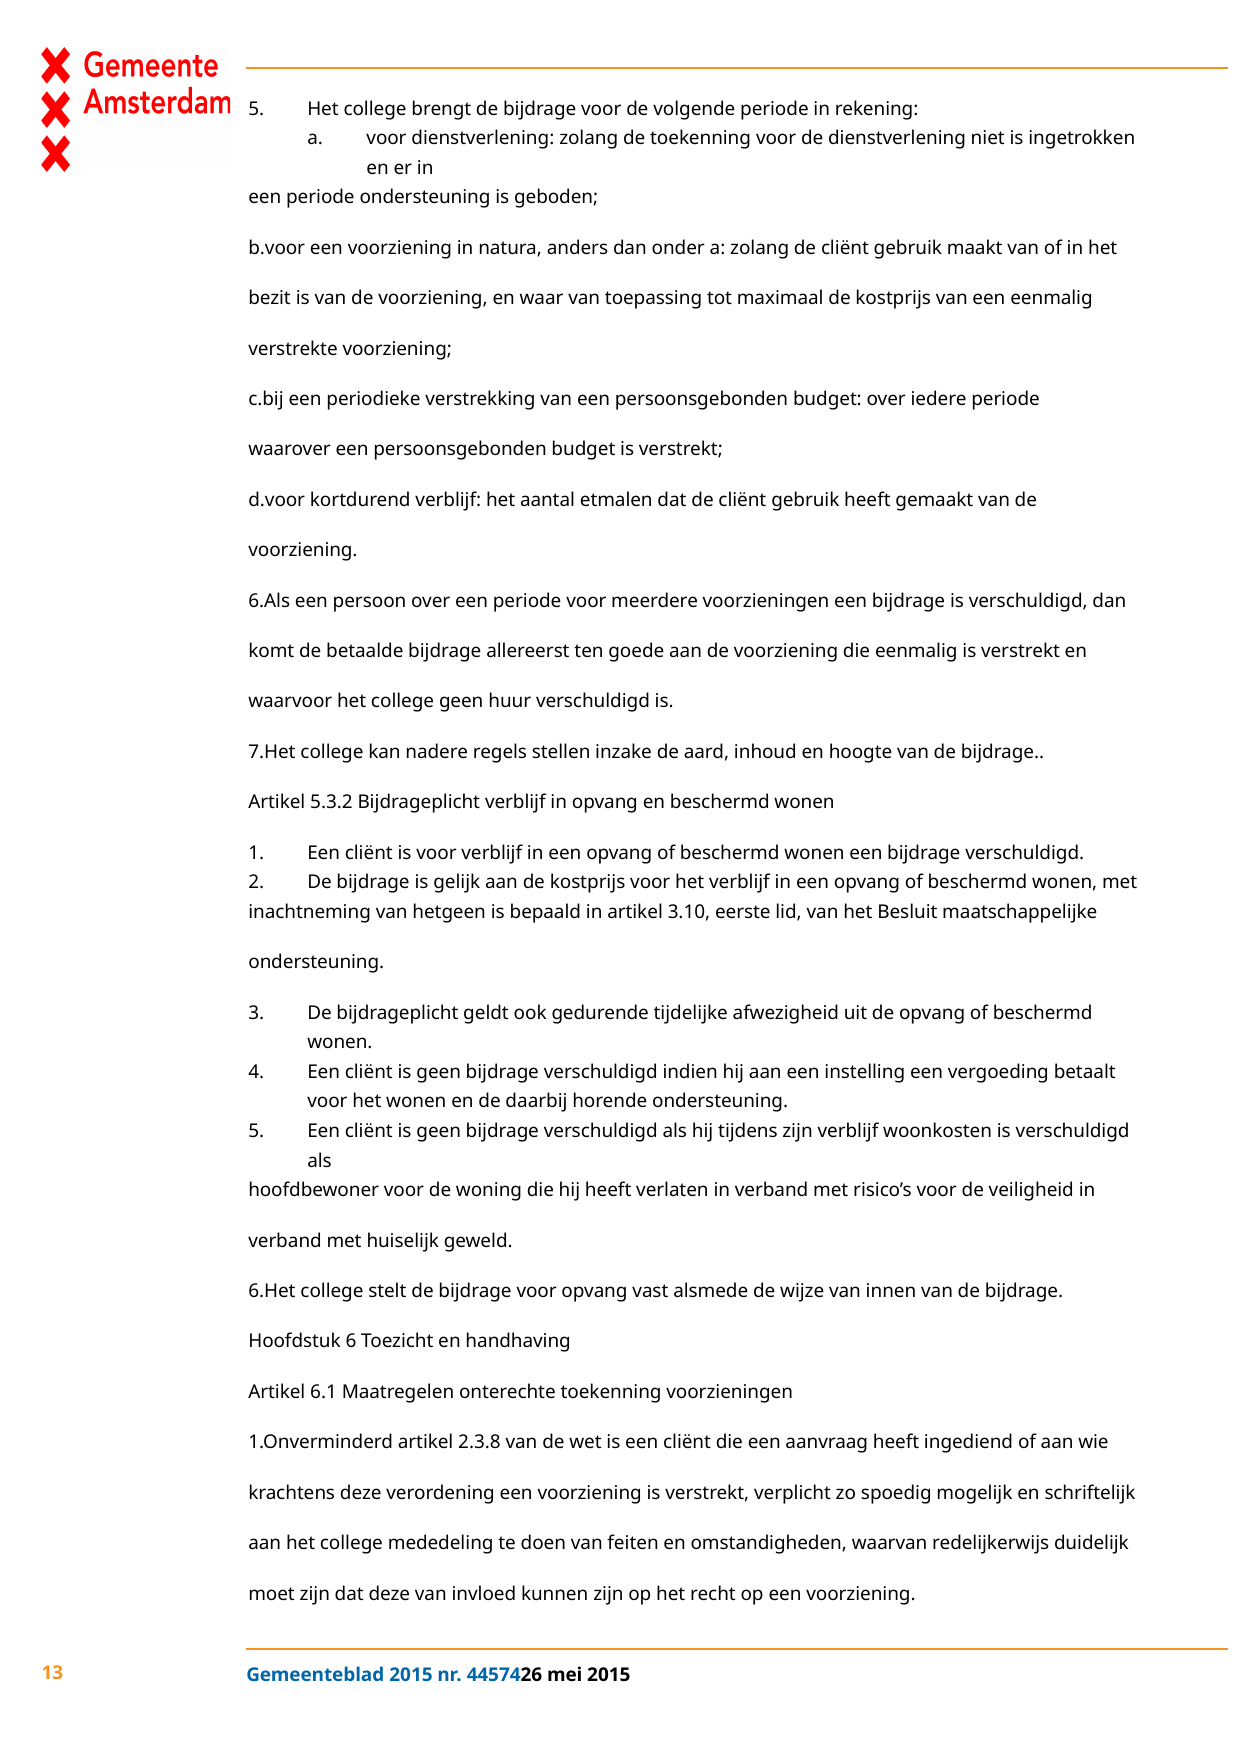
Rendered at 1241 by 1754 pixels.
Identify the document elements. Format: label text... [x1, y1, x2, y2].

list De bijdrage is gelijk aan de kostprijs voor het verblijf in een opvang of beschermd wonen, met [248, 868, 1152, 894]
text inachtneming van hetgeen is bepaald in artikel 3.10, eerste lid, van het Besluit maatschappelijke [248, 898, 1152, 924]
list De bijdrageplicht geldt ook gedurende tijdelijke afwezigheid uit de opvang of beschermd wonen. [248, 999, 1152, 1054]
text bezit is van de voorziening, en waar van toepassing tot maximaal de kostprijs van een eenmalig [248, 284, 1152, 310]
text verstrekte voorziening; [248, 335, 1152, 361]
text c.bij een periodieke verstrekking van een persoonsgebonden budget: over iedere periode [248, 385, 1152, 411]
text Artikel 6.1 Maatregelen onterechte toekenning voorzieningen [248, 1378, 1152, 1404]
text krachtens deze verordening een voorziening is verstrekt, verplicht zo spoedig mogelijk en schriftelijk [248, 1479, 1152, 1505]
text b.voor een voorziening in natura, anders dan onder a: zolang de cliënt gebruik maakt van of in het [248, 234, 1152, 260]
picture [41, 47, 231, 172]
text verband met huiselijk geweld. [248, 1227, 1152, 1253]
text waarover een persoonsgebonden budget is verstrekt; [248, 436, 1152, 461]
list Het college brengt de bijdrage voor de volgende periode in rekening: [248, 95, 1152, 121]
text komt de betaalde bijdrage allereerst ten goede aan de voorziening die eenmalig is verstrekt en [248, 637, 1152, 663]
text Artikel 5.3.2 Bijdrageplicht verblijf in opvang en beschermd wonen [248, 788, 1152, 814]
text d.voor kortdurend verblijf: het aantal etmalen dat de cliënt gebruik heeft gemaakt van de [248, 486, 1152, 512]
text aan het college mededeling te doen van feiten en omstandigheden, waarvan redelijkerwijs duidelijk [248, 1529, 1152, 1555]
list Een cliënt is geen bijdrage verschuldigd indien hij aan een instelling een vergoeding betaalt voor het wonen en de daarbij horende ondersteuning. [248, 1058, 1152, 1113]
list voor dienstverlening: zolang de toekenning voor de dienstverlening niet is ingetrokken en er in [307, 124, 1152, 180]
text moet zijn dat deze van invloed kunnen zijn op het recht op een voorziening. [248, 1580, 1152, 1606]
text waarvoor het college geen huur verschuldigd is. [248, 688, 1152, 713]
text voorziening. [248, 536, 1152, 562]
text ondersteuning. [248, 948, 1152, 974]
text hoofdbewoner voor de woning die hij heeft verlaten in verband met risico’s voor de veiligheid in [248, 1176, 1152, 1202]
text 6.Als een persoon over een periode voor meerdere voorzieningen een bijdrage is verschuldigd, dan [248, 587, 1152, 613]
list Een cliënt is geen bijdrage verschuldigd als hij tijdens zijn verblijf woonkosten is verschuldigd als [248, 1117, 1152, 1173]
text 1.Onverminderd artikel 2.3.8 van de wet is een cliënt die een aanvraag heeft ingediend of aan wie [248, 1428, 1152, 1454]
text 7.Het college kan nadere regels stellen inzake de aard, inhoud en hoogte van de bijdrage.. [248, 738, 1152, 764]
text een periode ondersteuning is geboden; [248, 183, 1152, 209]
list Een cliënt is voor verblijf in een opvang of beschermd wonen een bijdrage verschuldigd. [248, 839, 1152, 865]
text Hoofdstuk 6 Toezicht en handhaving [248, 1328, 1152, 1353]
text 6.Het college stelt de bijdrage voor opvang vast alsmede de wijze van innen van de bijdrage. [248, 1277, 1152, 1303]
